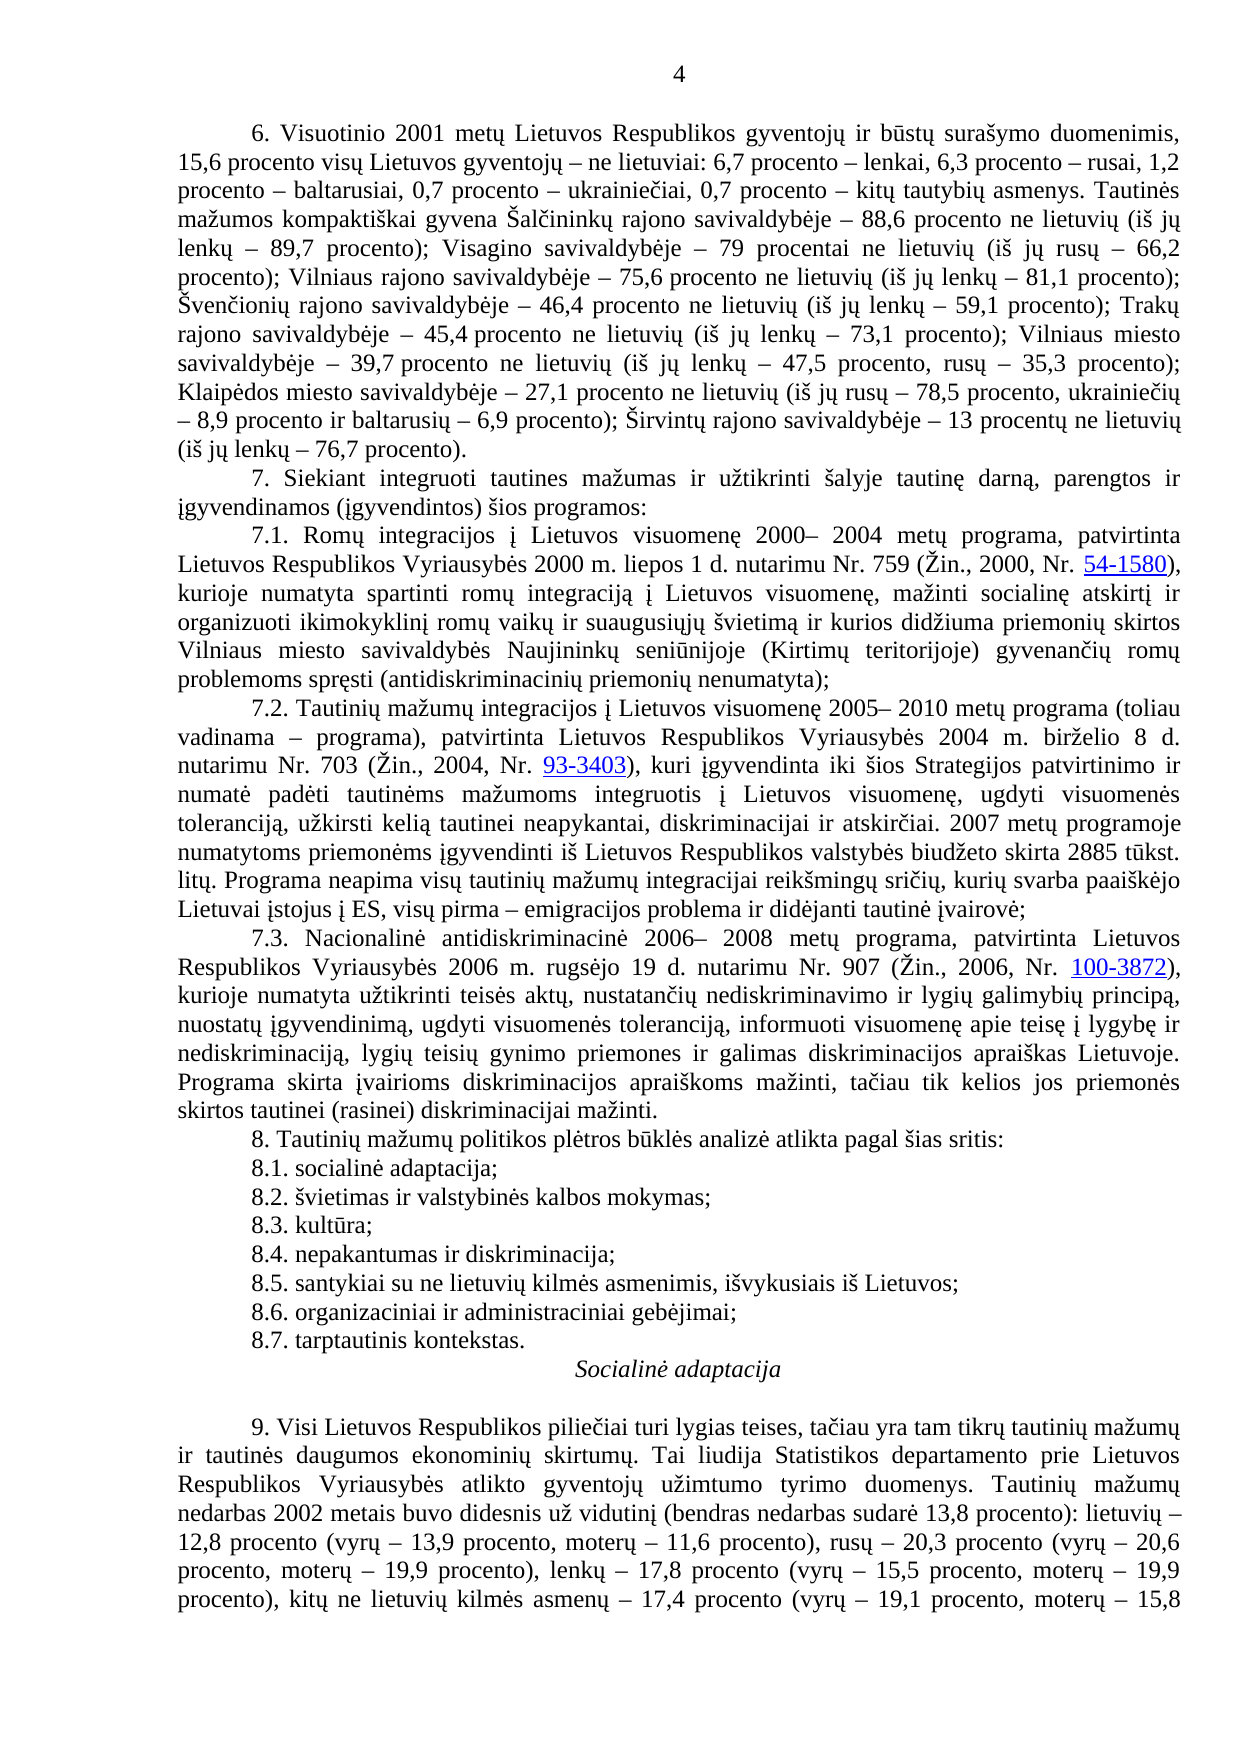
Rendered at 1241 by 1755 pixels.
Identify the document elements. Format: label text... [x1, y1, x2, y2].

text 8.6. organizaciniai ir administraciniai gebėjimai; [177, 1297, 1181, 1326]
text 8.4. nepakantumas ir diskriminacija; [177, 1239, 1181, 1268]
text 8. Tautinių mažumų politikos plėtros būklės analizė atlikta pagal šias sritis: [177, 1124, 1181, 1153]
text 8.7. tarptautinis kontekstas. [177, 1326, 1181, 1354]
text 8.3. kultūra; [177, 1211, 1181, 1239]
text 8.1. socialinė adaptacija; [177, 1153, 1181, 1182]
text 7.1. Romų integracijos į Lietuvos visuomenę 2000– 2004 metų programa, patvirtinta Lietuvos Respublikos Vyriausybės 2000 m. liepos 1 d. nutarimu Nr. 759 (Žin., 2000, Nr. 54-1580), kurioje numatyta spartinti romų integraciją į Lietuvos visuomenę, mažinti socialinę atskirtį ir organizuoti ikimokyklinį romų vaikų ir suaugusiųjų švietimą ir kurios didžiuma priemonių skirtos Vilniaus miesto savivaldybės Naujininkų seniūnijoje (Kirtimų teritorijoje) gyvenančių romų problemoms spręsti (antidiskriminacinių priemonių nenumatyta); [177, 521, 1181, 693]
text 7. Siekiant integruoti tautines mažumas ir užtikrinti šalyje tautinę darną, parengtos ir įgyvendinamos (įgyvendintos) šios programos: [177, 463, 1181, 521]
text Socialinė adaptacija [177, 1354, 1181, 1383]
text 9. Visi Lietuvos Respublikos piliečiai turi lygias teises, tačiau yra tam tikrų tautinių mažumų ir tautinės daugumos ekonominių skirtumų. Tai liudija Statistikos departamento prie Lietuvos Respublikos Vyriausybės atlikto gyventojų užimtumo tyrimo duomenys. Tautinių mažumų nedarbas 2002 metais buvo didesnis už vidutinį (bendras nedarbas sudarė 13,8 procento): lietuvių – 12,8 procento (vyrų – 13,9 procento, moterų – 11,6 procento), rusų – 20,3 procento (vyrų – 20,6 procento, moterų – 19,9 procento), lenkų – 17,8 procento (vyrų – 15,5 procento, moterų – 19,9 procento), kitų ne lietuvių kilmės asmenų – 17,4 procento (vyrų – 19,1 procento, moterų – 15,8 [177, 1412, 1181, 1613]
text 6. Visuotinio 2001 metų Lietuvos Respublikos gyventojų ir būstų surašymo duomenimis, 15,6 procento visų Lietuvos gyventojų – ne lietuviai: 6,7 procento – lenkai, 6,3 procento – rusai, 1,2 procento – baltarusiai, 0,7 procento – ukrainiečiai, 0,7 procento – kitų tautybių asmenys. Tautinės mažumos kompaktiškai gyvena Šalčininkų rajono savivaldybėje – 88,6 procento ne lietuvių (iš jų lenkų – 89,7 procento); Visagino savivaldybėje – 79 procentai ne lietuvių (iš jų rusų – 66,2 procento); Vilniaus rajono savivaldybėje – 75,6 procento ne lietuvių (iš jų lenkų – 81,1 procento); Švenčionių rajono savivaldybėje – 46,4 procento ne lietuvių (iš jų lenkų – 59,1 procento); Trakų rajono savivaldybėje – 45,4 procento ne lietuvių (iš jų lenkų – 73,1 procento); Vilniaus miesto savivaldybėje – 39,7 procento ne lietuvių (iš jų lenkų – 47,5 procento, rusų – 35,3 procento); Klaipėdos miesto savivaldybėje – 27,1 procento ne lietuvių (iš jų rusų – 78,5 procento, ukrainiečių – 8,9 procento ir baltarusių – 6,9 procento); Širvintų rajono savivaldybėje – 13 procentų ne lietuvių (iš jų lenkų – 76,7 procento). [177, 118, 1181, 463]
text 7.3. Nacionalinė antidiskriminacinė 2006– 2008 metų programa, patvirtinta Lietuvos Respublikos Vyriausybės 2006 m. rugsėjo 19 d. nutarimu Nr. 907 (Žin., 2006, Nr. 100-3872), kurioje numatyta užtikrinti teisės aktų, nustatančių nediskriminavimo ir lygių galimybių principą, nuostatų įgyvendinimą, ugdyti visuomenės toleranciją, informuoti visuomenę apie teisę į lygybę ir nediskriminaciją, lygių teisių gynimo priemones ir galimas diskriminacijos apraiškas Lietuvoje. Programa skirta įvairioms diskriminacijos apraiškoms mažinti, tačiau tik kelios jos priemonės skirtos tautinei (rasinei) diskriminacijai mažinti. [177, 923, 1181, 1124]
text 8.5. santykiai su ne lietuvių kilmės asmenimis, išvykusiais iš Lietuvos; [177, 1268, 1181, 1297]
text 7.2. Tautinių mažumų integracijos į Lietuvos visuomenę 2005– 2010 metų programa (toliau vadinama – programa), patvirtinta Lietuvos Respublikos Vyriausybės 2004 m. birželio 8 d. nutarimu Nr. 703 (Žin., 2004, Nr. 93-3403), kuri įgyvendinta iki šios Strategijos patvirtinimo ir numatė padėti tautinėms mažumoms integruotis į Lietuvos visuomenę, ugdyti visuomenės toleranciją, užkirsti kelią tautinei neapykantai, diskriminacijai ir atskirčiai. 2007 metų programoje numatytoms priemonėms įgyvendinti iš Lietuvos Respublikos valstybės biudžeto skirta 2885 tūkst. litų. Programa neapima visų tautinių mažumų integracijai reikšmingų sričių, kurių svarba paaiškėjo Lietuvai įstojus į ES, visų pirma – emigracijos problema ir didėjanti tautinė įvairovė; [177, 693, 1181, 923]
text 8.2. švietimas ir valstybinės kalbos mokymas; [177, 1182, 1181, 1211]
